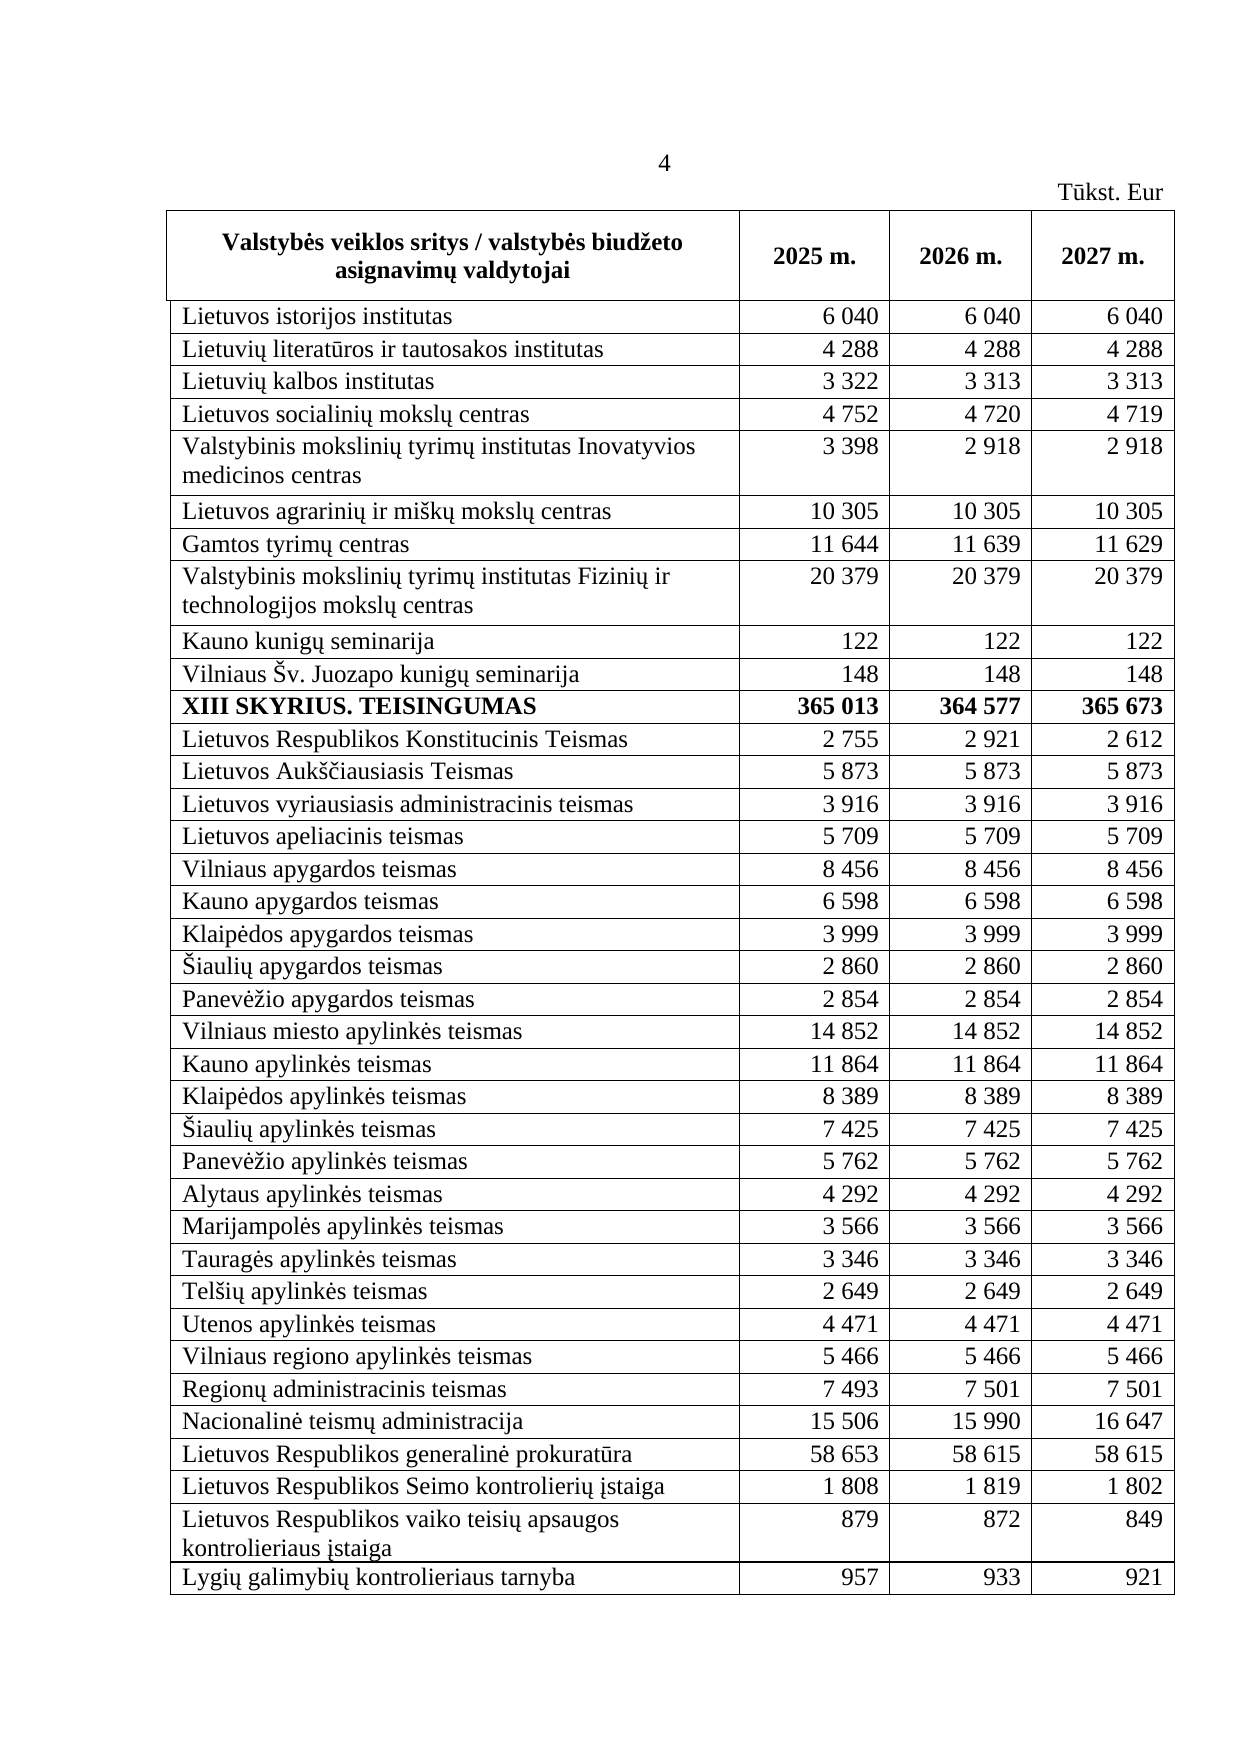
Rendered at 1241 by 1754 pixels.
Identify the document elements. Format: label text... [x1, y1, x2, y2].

table_cell Lietuvos socialinių mokslų centras [171, 399, 739, 430]
table_cell Lietuvos Respublikos vaiko teisių apsaugos kontrolieriaus įstaiga [171, 1504, 739, 1561]
table_cell Panevėžio apylinkės teismas [171, 1146, 739, 1178]
table_cell 5 873 [890, 756, 1031, 788]
table_cell 4 292 [1032, 1179, 1174, 1210]
table_cell [166, 1145, 170, 1178]
table_cell Lietuvos Respublikos generalinė prokuratūra [171, 1439, 739, 1470]
table_cell 4 471 [1032, 1309, 1174, 1340]
table_cell Valstybinis mokslinių tyrimų institutas Inovatyvios medicinos centras [171, 431, 739, 495]
table_cell 11 639 [890, 529, 1031, 560]
table_cell [166, 820, 170, 853]
table_cell 2 649 [890, 1276, 1031, 1308]
table_cell 2 854 [1032, 984, 1174, 1015]
table_cell 11 644 [740, 529, 889, 560]
table_cell 4 752 [740, 399, 889, 430]
table_cell 7 425 [1032, 1114, 1174, 1145]
table_cell 14 852 [1032, 1016, 1174, 1048]
table_cell 1 819 [890, 1471, 1031, 1503]
table_cell 8 456 [1032, 854, 1174, 885]
table_cell [166, 365, 170, 398]
table_cell 11 864 [890, 1049, 1031, 1080]
table_cell [166, 1470, 170, 1503]
table_cell 6 598 [740, 886, 889, 918]
table_cell 3 916 [740, 789, 889, 820]
table_header Tūkst. Eur [1032, 177, 1174, 210]
table_cell 10 305 [890, 496, 1031, 528]
table_cell 4 471 [740, 1309, 889, 1340]
table_cell 2 918 [1032, 431, 1174, 495]
table_cell 4 471 [890, 1309, 1031, 1340]
table_cell 2025 m. [740, 211, 889, 300]
table_cell 3 322 [740, 366, 889, 398]
table_cell 7 425 [740, 1114, 889, 1145]
table_cell 4 719 [1032, 399, 1174, 430]
table_cell [166, 853, 170, 885]
table_cell 5 466 [1032, 1341, 1174, 1373]
table_cell 10 305 [1032, 496, 1174, 528]
table_cell [166, 1210, 170, 1243]
table_cell 5 762 [740, 1146, 889, 1178]
table_cell 5 709 [890, 821, 1031, 853]
table_cell 2 860 [890, 951, 1031, 983]
table_cell 2027 m. [1032, 211, 1174, 300]
table_cell Lietuvos vyriausiasis administracinis teismas [171, 789, 739, 820]
table_cell Regionų administracinis teismas [171, 1374, 739, 1405]
table_cell Kauno kunigų seminarija [171, 626, 739, 658]
table_cell [166, 658, 170, 690]
table_cell 3 566 [890, 1211, 1031, 1243]
table_cell 3 313 [890, 366, 1031, 398]
table_cell 2 860 [1032, 951, 1174, 983]
table_cell [166, 1243, 170, 1275]
table_cell 8 389 [890, 1081, 1031, 1113]
table_cell Šiaulių apygardos teismas [171, 951, 739, 983]
table_cell [166, 430, 170, 495]
table_cell 8 456 [740, 854, 889, 885]
table_cell 1 802 [1032, 1471, 1174, 1503]
table_cell 148 [1032, 659, 1174, 690]
table_cell [166, 1015, 170, 1048]
table_cell [166, 690, 170, 723]
table_cell Šiaulių apylinkės teismas [171, 1114, 739, 1145]
table_cell [166, 495, 170, 528]
table_cell 4 288 [1032, 334, 1174, 365]
table_cell [166, 788, 170, 820]
table_cell 7 425 [890, 1114, 1031, 1145]
table_cell 3 346 [1032, 1244, 1174, 1275]
table_cell 849 [1032, 1504, 1174, 1561]
table_cell 148 [890, 659, 1031, 690]
table_cell [166, 1503, 170, 1561]
table_cell Nacionalinė teismų administracija [171, 1406, 739, 1438]
table_cell 11 629 [1032, 529, 1174, 560]
table_cell Marijampolės apylinkės teismas [171, 1211, 739, 1243]
table_cell Utenos apylinkės teismas [171, 1309, 739, 1340]
table_cell 5 762 [890, 1146, 1031, 1178]
table_cell 872 [890, 1504, 1031, 1561]
table_cell [166, 723, 170, 755]
table_cell 11 864 [740, 1049, 889, 1080]
table_cell 8 389 [740, 1081, 889, 1113]
table_cell Tauragės apylinkės teismas [171, 1244, 739, 1275]
table_cell 5 873 [740, 756, 889, 788]
table_cell [166, 1308, 170, 1340]
table_cell XIII SKYRIUS. TEISINGUMAS [171, 691, 739, 723]
table_cell 7 501 [1032, 1374, 1174, 1405]
table_cell Valstybės veiklos sritys / valstybės biudžeto asignavimų valdytojai [167, 211, 739, 300]
table_cell 4 288 [740, 334, 889, 365]
table_cell 14 852 [890, 1016, 1031, 1048]
table_header [166, 177, 739, 210]
table_cell Vilniaus miesto apylinkės teismas [171, 1016, 739, 1048]
table_header [890, 177, 1032, 210]
table_cell Telšių apylinkės teismas [171, 1276, 739, 1308]
table_cell 879 [740, 1504, 889, 1561]
table_cell 933 [890, 1563, 1031, 1594]
table_cell 122 [740, 626, 889, 658]
table_cell 2 612 [1032, 724, 1174, 755]
table_cell [166, 625, 170, 658]
table_cell [166, 1080, 170, 1113]
table_cell 122 [1032, 626, 1174, 658]
table_cell 3 566 [740, 1211, 889, 1243]
table_cell 2 854 [740, 984, 889, 1015]
table_cell 3 916 [890, 789, 1031, 820]
table_cell [166, 301, 170, 333]
table_cell Alytaus apylinkės teismas [171, 1179, 739, 1210]
table_cell 5 873 [1032, 756, 1174, 788]
table_cell Gamtos tyrimų centras [171, 529, 739, 560]
table_cell Lietuvos Aukščiausiasis Teismas [171, 756, 739, 788]
table_cell 3 999 [1032, 919, 1174, 950]
table_cell Lietuvių literatūros ir tautosakos institutas [171, 334, 739, 365]
table_cell [166, 983, 170, 1015]
table_cell [166, 1561, 170, 1594]
table_cell 2 860 [740, 951, 889, 983]
table_cell 365 013 [740, 691, 889, 723]
table_cell 2 918 [890, 431, 1031, 495]
table_cell 8 456 [890, 854, 1031, 885]
table_cell [166, 755, 170, 788]
table_cell Vilniaus apygardos teismas [171, 854, 739, 885]
table_cell 20 379 [1032, 561, 1174, 625]
table_cell 58 615 [1032, 1439, 1174, 1470]
table_cell Lietuvos agrarinių ir miškų mokslų centras [171, 496, 739, 528]
table_cell 5 709 [740, 821, 889, 853]
table_cell 6 040 [1032, 301, 1174, 333]
table_cell 6 598 [1032, 886, 1174, 918]
table_cell Kauno apygardos teismas [171, 886, 739, 918]
table_cell 3 566 [1032, 1211, 1174, 1243]
table_cell 2 921 [890, 724, 1031, 755]
table_cell 6 040 [740, 301, 889, 333]
table_cell 4 292 [740, 1179, 889, 1210]
table_cell 2 649 [1032, 1276, 1174, 1308]
table_cell [166, 333, 170, 365]
table_cell 3 313 [1032, 366, 1174, 398]
table_cell 3 999 [740, 919, 889, 950]
table_cell Lietuvos istorijos institutas [171, 301, 739, 333]
table_cell 15 506 [740, 1406, 889, 1438]
table_cell Lietuvos apeliacinis teismas [171, 821, 739, 853]
table_cell 921 [1032, 1563, 1174, 1594]
table_cell 10 305 [740, 496, 889, 528]
table_cell [166, 1275, 170, 1308]
table_cell [166, 560, 170, 625]
table_cell 1 808 [740, 1471, 889, 1503]
table_cell 2 755 [740, 724, 889, 755]
table_cell 7 493 [740, 1374, 889, 1405]
table_cell 4 720 [890, 399, 1031, 430]
table_cell [166, 528, 170, 560]
table_cell 122 [890, 626, 1031, 658]
table_cell 58 615 [890, 1439, 1031, 1470]
table_cell 148 [740, 659, 889, 690]
table_cell 3 346 [890, 1244, 1031, 1275]
table_cell [166, 1373, 170, 1405]
table_cell [166, 885, 170, 918]
table_cell 20 379 [890, 561, 1031, 625]
table_cell [166, 918, 170, 950]
table_cell 6 040 [890, 301, 1031, 333]
table_cell Lygių galimybių kontrolieriaus tarnyba [171, 1563, 739, 1594]
table_cell 2 854 [890, 984, 1031, 1015]
table_cell [166, 1113, 170, 1145]
table_cell Lietuvių kalbos institutas [171, 366, 739, 398]
table_cell 4 288 [890, 334, 1031, 365]
table_cell Lietuvos Respublikos Seimo kontrolierių įstaiga [171, 1471, 739, 1503]
table_cell 11 864 [1032, 1049, 1174, 1080]
table_cell 58 653 [740, 1439, 889, 1470]
table_cell 3 916 [1032, 789, 1174, 820]
table_cell 957 [740, 1563, 889, 1594]
table_cell Vilniaus regiono apylinkės teismas [171, 1341, 739, 1373]
table_cell Klaipėdos apylinkės teismas [171, 1081, 739, 1113]
table_cell [166, 1340, 170, 1373]
table_cell 5 466 [890, 1341, 1031, 1373]
table_cell 16 647 [1032, 1406, 1174, 1438]
table_cell 364 577 [890, 691, 1031, 723]
table_cell 2026 m. [890, 211, 1031, 300]
table_cell Panevėžio apygardos teismas [171, 984, 739, 1015]
table_cell Valstybinis mokslinių tyrimų institutas Fizinių ir technologijos mokslų centras [171, 561, 739, 625]
table_cell [166, 398, 170, 430]
table_cell [166, 1178, 170, 1210]
table_cell 3 398 [740, 431, 889, 495]
table_cell [166, 1048, 170, 1080]
table_cell 3 999 [890, 919, 1031, 950]
table_cell Lietuvos Respublikos Konstitucinis Teismas [171, 724, 739, 755]
table_cell 5 466 [740, 1341, 889, 1373]
table_cell [166, 1405, 170, 1438]
table_cell 365 673 [1032, 691, 1174, 723]
table_cell 4 292 [890, 1179, 1031, 1210]
table_cell [166, 1438, 170, 1470]
table_cell 5 709 [1032, 821, 1174, 853]
table_cell 14 852 [740, 1016, 889, 1048]
table_cell 7 501 [890, 1374, 1031, 1405]
table_cell 15 990 [890, 1406, 1031, 1438]
table_cell Vilniaus Šv. Juozapo kunigų seminarija [171, 659, 739, 690]
table_cell 6 598 [890, 886, 1031, 918]
table_cell 2 649 [740, 1276, 889, 1308]
table_cell Klaipėdos apygardos teismas [171, 919, 739, 950]
table_header [739, 177, 890, 210]
table_cell 8 389 [1032, 1081, 1174, 1113]
table_cell 20 379 [740, 561, 889, 625]
table_cell Kauno apylinkės teismas [171, 1049, 739, 1080]
table_cell 5 762 [1032, 1146, 1174, 1178]
table_cell [166, 950, 170, 983]
table_cell 3 346 [740, 1244, 889, 1275]
